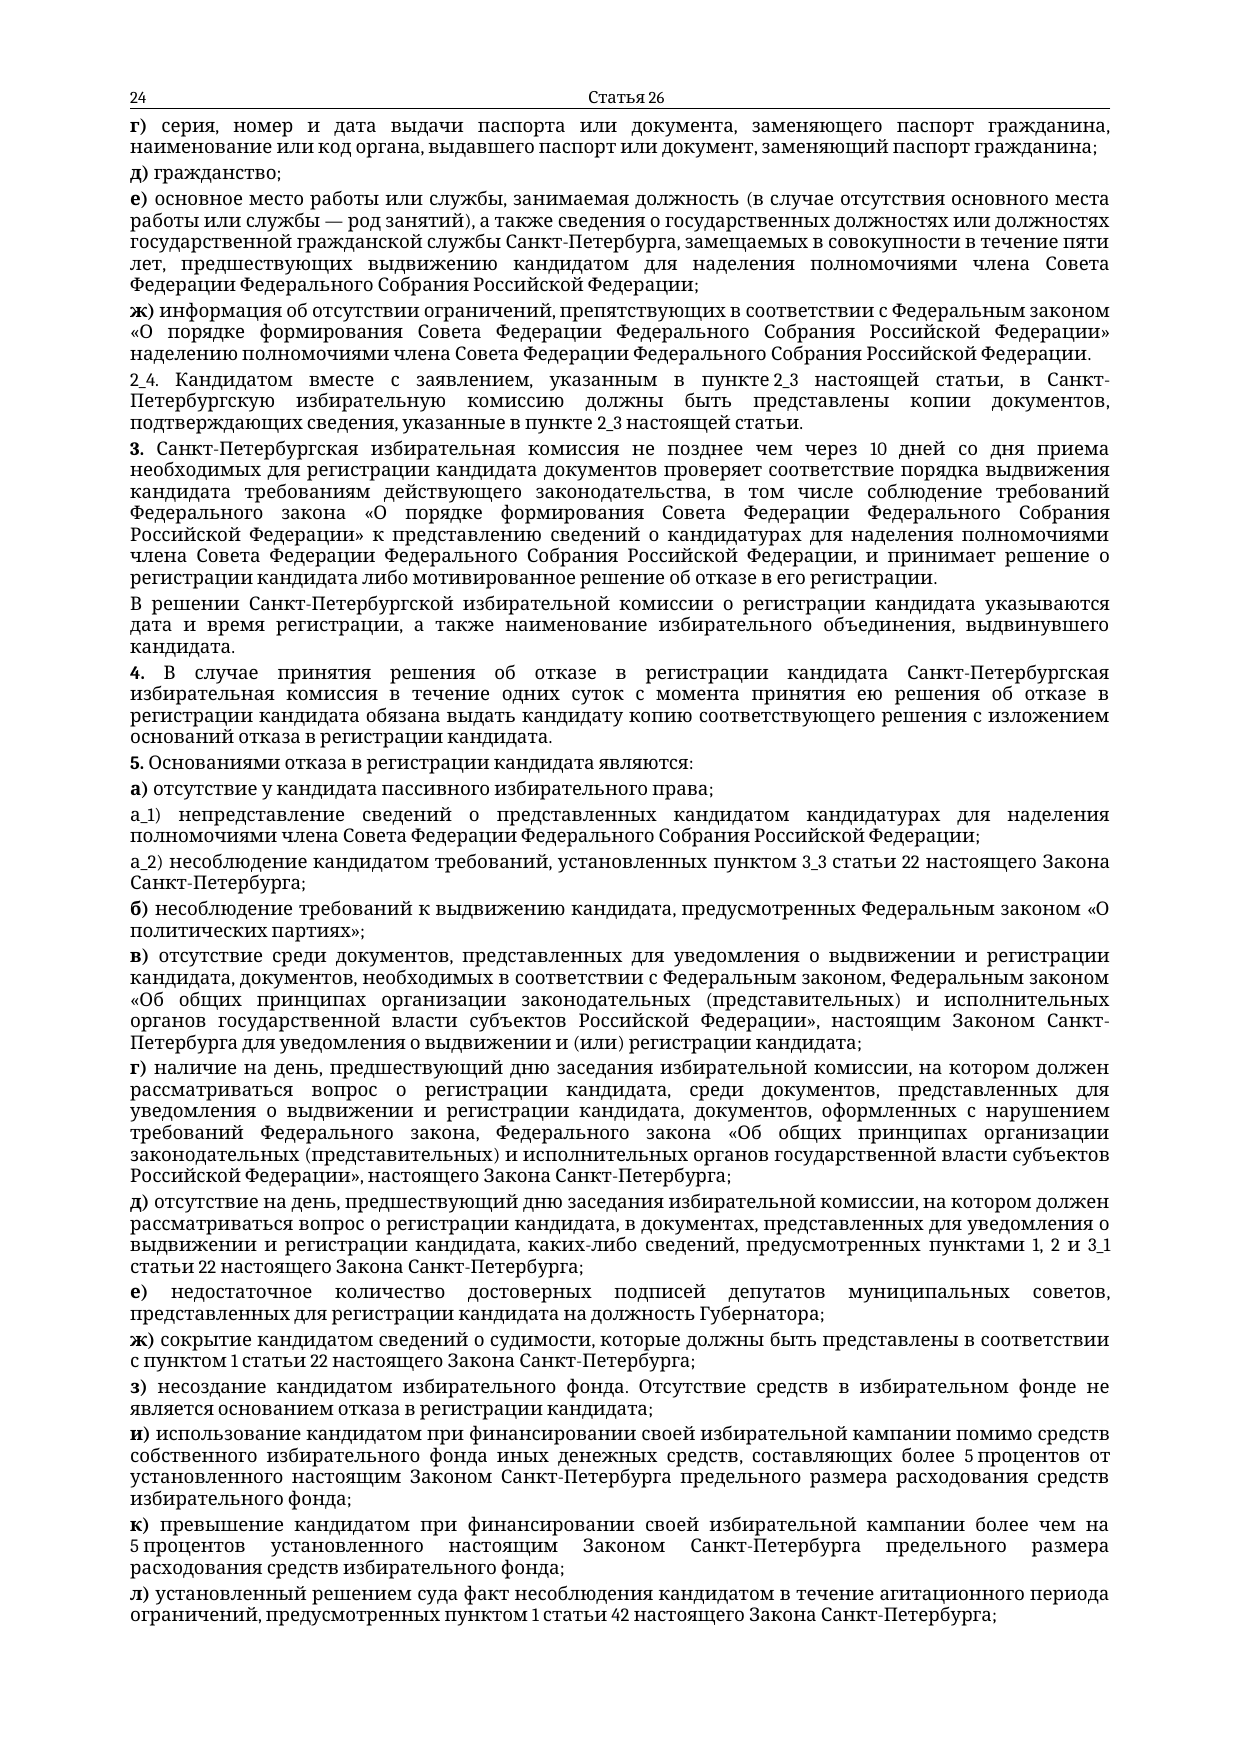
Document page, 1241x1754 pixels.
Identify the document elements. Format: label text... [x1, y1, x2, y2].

text б) несоблюдение требований к выдвижению кандидата, предусмотренных Федеральным законом «О политических партиях»; [130, 899, 1110, 942]
text 2_4. Кандидатом вместе с заявлением, указанным в пункте 2_3 настоящей статьи, в Санкт-Петербургскую избирательную комиссию должны быть представлены копии документов, подтверждающих сведения, указанные в пункте 2_3 настоящей статьи. [130, 369, 1110, 434]
text а_1) непредставление сведений о представленных кандидатом кандидатурах для наделения полномочиями члена Совета Федерации Федерального Собрания Российской Федерации; [130, 804, 1110, 847]
text е) недостаточное количество достоверных подписей депутатов муниципальных советов, представленных для регистрации кандидата на должность Губернатора; [130, 1282, 1110, 1325]
text а_2) несоблюдение кандидатом требований, установленных пунктом 3_3 статьи 22 настоящего Закона Санкт-Петербурга; [130, 851, 1110, 894]
text з) несоздание кандидатом избирательного фонда. Отсутствие средств в избирательном фонде не является основанием отказа в регистрации кандидата; [130, 1376, 1110, 1419]
text к) превышение кандидатом при финансировании своей избирательной кампании более чем на 5 процентов установленного настоящим Законом Санкт-Петербурга предельного размера расходования средств избирательного фонда; [130, 1514, 1110, 1579]
text д) отсутствие на день, предшествующий дню заседания избирательной комиссии, на котором должен рассматриваться вопрос о регистрации кандидата, в документах, представленных для уведомления о выдвижении и регистрации кандидата, каких-либо сведений, предусмотренных пунктами 1, 2 и 3_1 статьи 22 настоящего Закона Санкт-Петербурга; [130, 1191, 1110, 1278]
text 5. Основаниями отказа в регистрации кандидата являются: [130, 753, 1110, 774]
text и) использование кандидатом при финансировании своей избирательной кампании помимо средств собственного избирательного фонда иных денежных средств, составляющих более 5 процентов от установленного настоящим Законом Санкт-Петербурга предельного размера расходования средств избирательного фонда; [130, 1424, 1110, 1510]
text л) установленный решением суда факт несоблюдения кандидатом в течение агитационного периода ограничений, предусмотренных пунктом 1 статьи 42 настоящего Закона Санкт-Петербурга; [130, 1583, 1110, 1626]
text в) отсутствие среди документов, представленных для уведомления о выдвижении и регистрации кандидата, документов, необходимых в соответствии с Федеральным законом, Федеральным законом «Об общих принципах организации законодательных (представительных) и исполнительных органов государственной власти субъектов Российской Федерации», настоящим Законом Санкт-Петербурга для уведомления о выдвижении и (или) регистрации кандидата; [130, 946, 1110, 1054]
text 4. В случае принятия решения об отказе в регистрации кандидата Санкт-Петербургская избирательная комиссия в течение одних суток с момента принятия ею решения об отказе в регистрации кандидата обязана выдать кандидату копию соответствующего решения с изложением оснований отказа в регистрации кандидата. [130, 662, 1110, 748]
text д) гражданство; [130, 163, 1110, 184]
text г) наличие на день, предшествующий дню заседания избирательной комиссии, на котором должен рассматриваться вопрос о регистрации кандидата, среди документов, представленных для уведомления о выдвижении и регистрации кандидата, документов, оформленных с нарушением требований Федерального закона, Федерального закона «Об общих принципах организации законодательных (представительных) и исполнительных органов государственной власти субъектов Российской Федерации», настоящего Закона Санкт-Петербурга; [130, 1058, 1110, 1187]
text г) серия, номер и дата выдачи паспорта или документа, заменяющего паспорт гражданина, наименование или код органа, выдавшего паспорт или документ, заменяющий паспорт гражданина; [130, 116, 1110, 159]
text ж) сокрытие кандидатом сведений о судимости, которые должны быть представлены в соответствии с пунктом 1 статьи 22 настоящего Закона Санкт-Петербурга; [130, 1329, 1110, 1372]
text е) основное место работы или службы, занимаемая должность (в случае отсутствия основного места работы или службы — род занятий), а также сведения о государственных должностях или должностях государственной гражданской службы Санкт-Петербурга, замещаемых в совокупности в течение пяти лет, предшествующих выдвижению кандидатом для наделения полномочиями члена Совета Федерации Федерального Собрания Российской Федерации; [130, 188, 1110, 296]
text ж) информация об отсутствии ограничений, препятствующих в соответствии с Федеральным законом «О порядке формирования Совета Федерации Федерального Собрания Российской Федерации» наделению полномочиями члена Совета Федерации Федерального Собрания Российской Федерации. [130, 301, 1110, 365]
text 3. Санкт-Петербургская избирательная комиссия не позднее чем через 10 дней со дня приема необходимых для регистрации кандидата документов проверяет соответствие порядка выдвижения кандидата требованиям действующего законодательства, в том числе соблюдение требований Федерального закона «О порядке формирования Совета Федерации Федерального Собрания Российской Федерации» к представлению сведений о кандидатурах для наделения полномочиями члена Совета Федерации Федерального Собрания Российской Федерации, и принимает решение о регистрации кандидата либо мотивированное решение об отказе в его регистрации. [130, 438, 1110, 589]
text а) отсутствие у кандидата пассивного избирательного права; [130, 778, 1110, 800]
text В решении Санкт-Петербургской избирательной комиссии о регистрации кандидата указываются дата и время регистрации, а также наименование избирательного объединения, выдвинувшего кандидата. [130, 593, 1110, 658]
